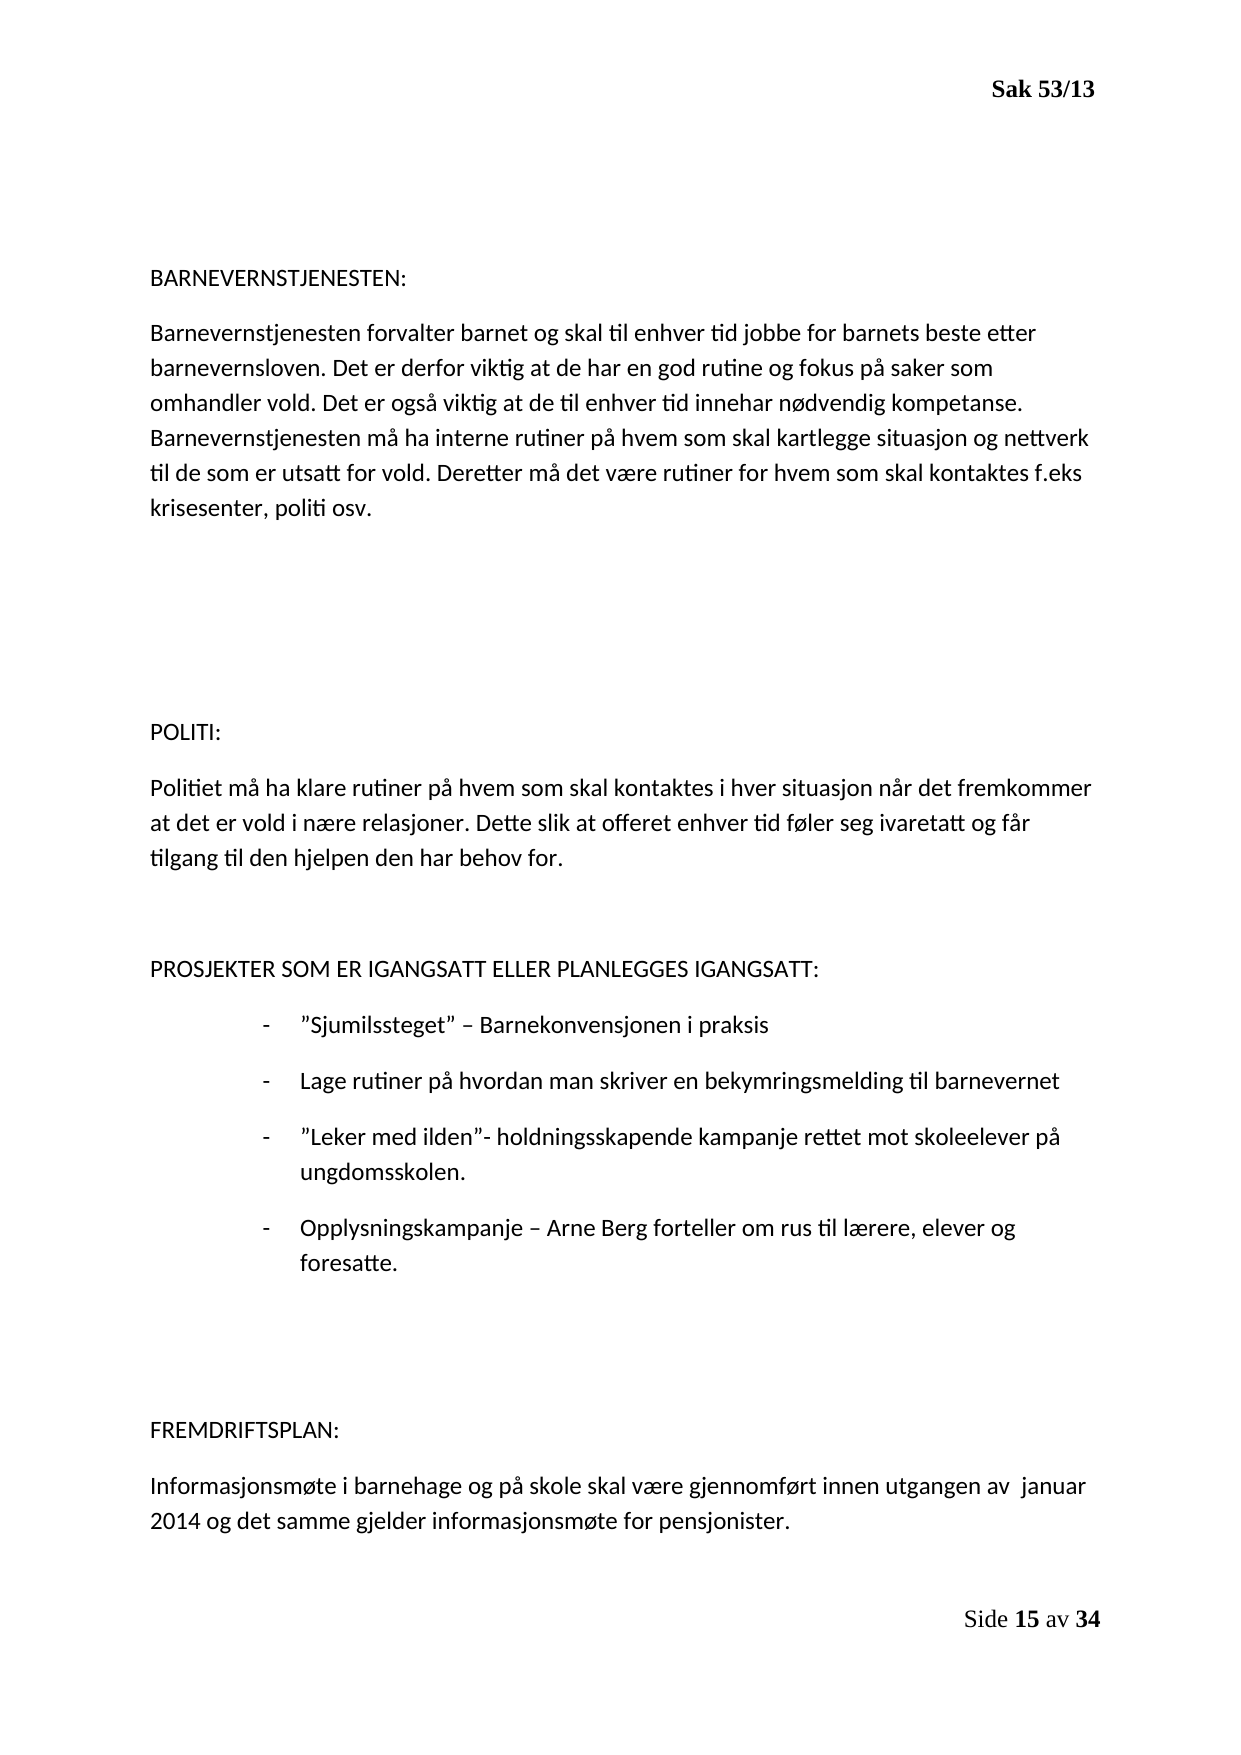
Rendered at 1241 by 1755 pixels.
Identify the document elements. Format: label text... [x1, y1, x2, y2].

list ”Sjumilssteget” – Barnekonvensjonen i praksis [262, 1009, 1100, 1040]
list ”Leker med ilden”- holdningsskapende kampanje rettet mot skoleelever på ungdomsskolen. [262, 1121, 1100, 1186]
list POLITI: [150, 716, 1100, 746]
list Informasjonsmøte i barnehage og på skole skal være gjennomført innen utgangen av januar 2014 og det samme gjelder informasjonsmøte for pensjonister. [150, 1470, 1100, 1536]
list PROSJEKTER SOM ER IGANGSATT ELLER PLANLEGGES IGANGSATT: [150, 953, 1100, 984]
list Lage rutiner på hvordan man skriver en bekymringsmelding til barnevernet [262, 1065, 1100, 1096]
list Politiet må ha klare rutiner på hvem som skal kontaktes i hver situasjon når det fremkommer at det er vold i nære relasjoner. Dette slik at offeret enhver tid føler seg ivaretatt og får tilgang til den hjelpen den har behov for. [150, 772, 1100, 872]
list Barnevernstjenesten forvalter barnet og skal til enhver tid jobbe for barnets beste etter barnevernsloven. Det er derfor viktig at de har en god rutine og fokus på saker som omhandler vold. Det er også viktig at de til enhver tid innehar nødvendig kompetanse. Barnevernstjenesten må ha interne rutiner på hvem som skal kartlegge situasjon og nettverk til de som er utsatt for vold. Deretter må det være rutiner for hvem som skal kontaktes f.eks krisesenter, politi osv. [150, 317, 1100, 523]
list Opplysningskampanje – Arne Berg forteller om rus til lærere, elever og foresatte. [262, 1212, 1100, 1277]
list BARNEVERNSTJENESTEN: [150, 262, 1100, 292]
list FREMDRIFTSPLAN: [150, 1414, 1100, 1445]
